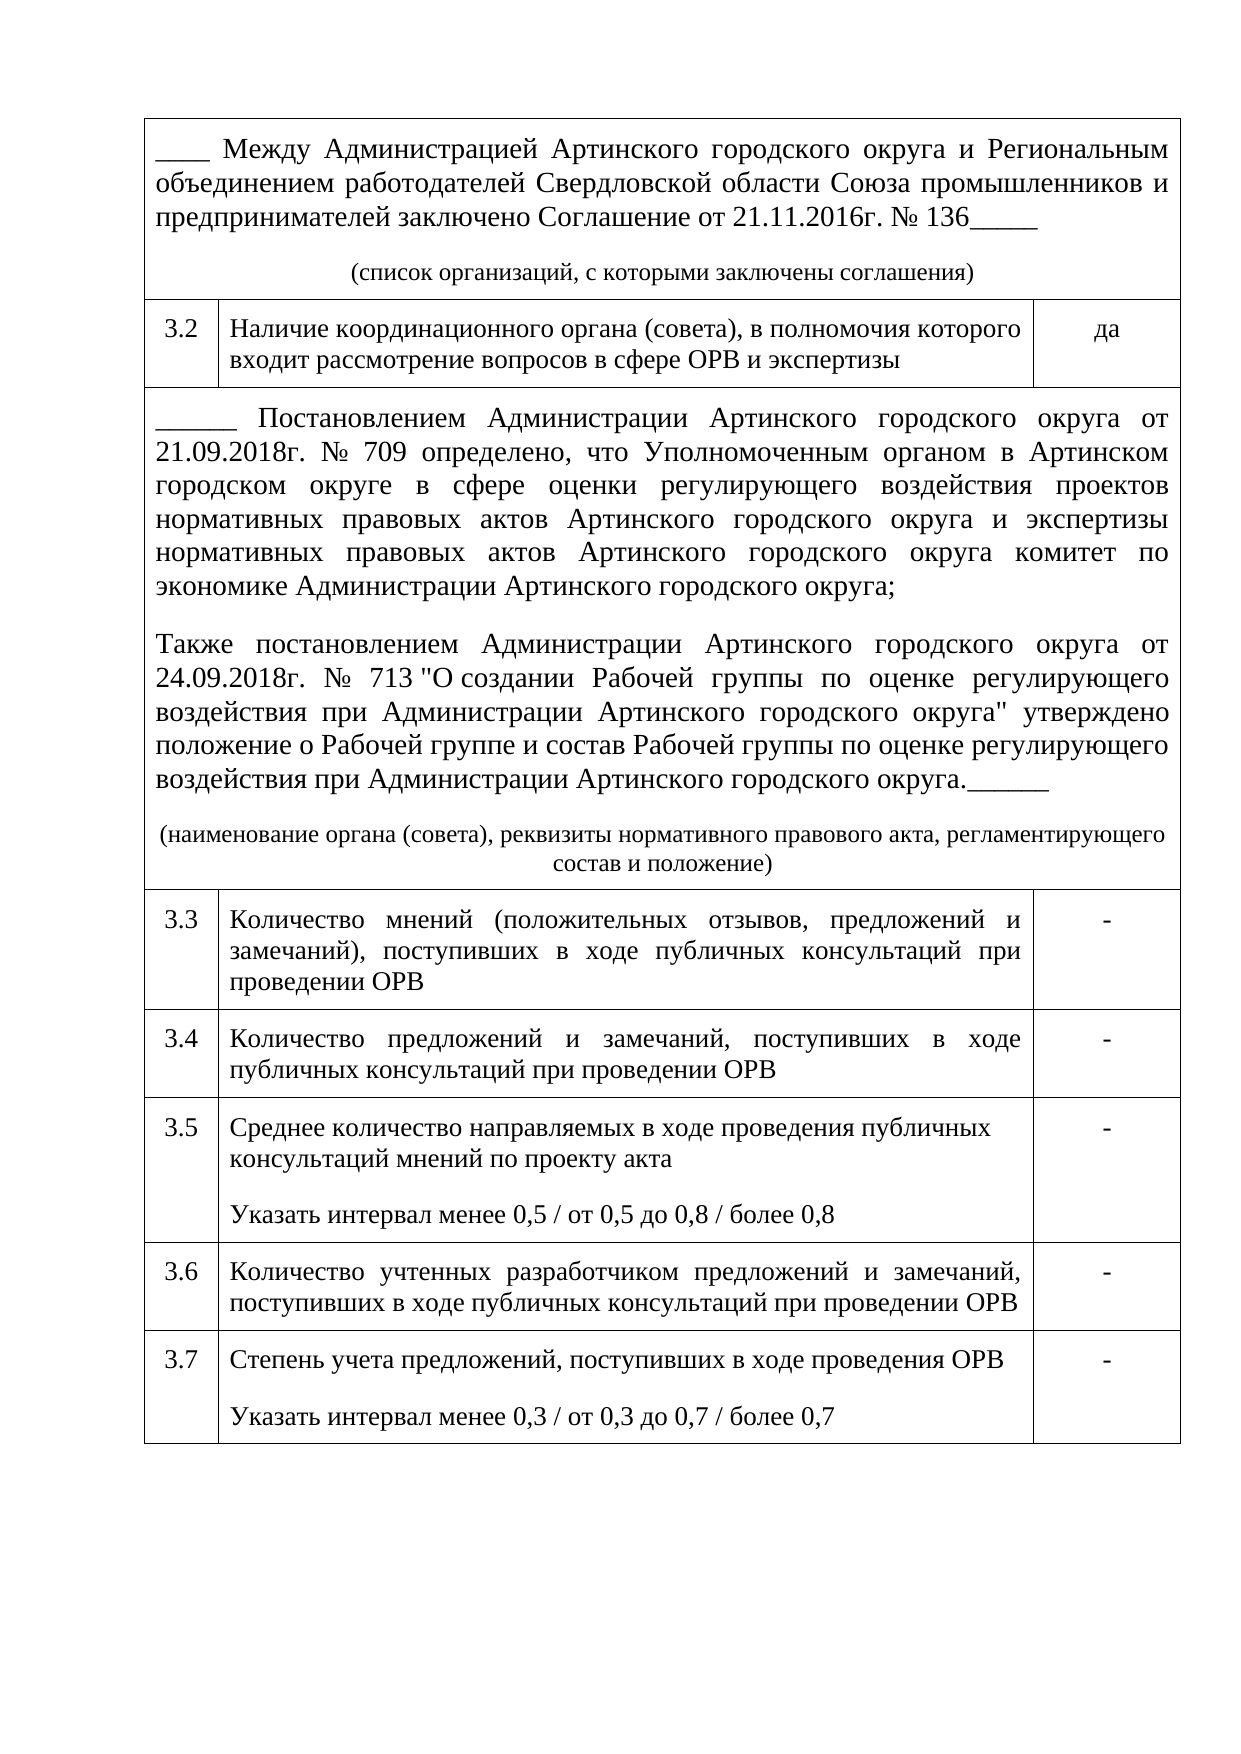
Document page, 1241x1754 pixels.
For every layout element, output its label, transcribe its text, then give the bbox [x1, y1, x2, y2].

table_cell да [1034, 300, 1180, 387]
table_cell 3.7 [145, 1331, 218, 1443]
table_cell ______ Постановлением Администрации Артинского городского округа от 21.09.2018г. № 709 определено, что Уполномоченным органом в Артинском городском округе в сфере оценки регулирующего воздействия проектов нормативных правовых актов Артинского городского округа и экспертизы нормативных правовых актов Артинского городского округа комитет по экономике Администрации Артинского городского округа; Также постановлением Администрации Артинского городского округа от 24.09.2018г. № 713 "О создании Рабочей группы по оценке регулирующего воздействия при Администрации Артинского городского округа" утверждено положение о Рабочей группе и состав Рабочей группы по оценке регулирующего воздействия при Администрации Артинского городского округа.______ (наименование органа (совета), реквизиты нормативного правового акта, регламентирующего состав и положение) [145, 388, 1180, 889]
table_cell - [1034, 1010, 1180, 1097]
table_cell 3.4 [145, 1010, 218, 1097]
table_cell - [1034, 1243, 1180, 1330]
table_cell Количество предложений и замечаний, поступивших в ходе публичных консультаций при проведении ОРВ [219, 1010, 1033, 1097]
table_cell Среднее количество направляемых в ходе проведения публичных консультаций мнений по проекту акта Указать интервал менее 0,5 / от 0,5 до 0,8 / более 0,8 [219, 1098, 1033, 1242]
table_cell 3.3 [145, 890, 218, 1009]
table_cell Количество учтенных разработчиком предложений и замечаний, поступивших в ходе публичных консультаций при проведении ОРВ [219, 1243, 1033, 1330]
table_cell ____ Между Администрацией Артинского городского округа и Региональным объединением работодателей Свердловской области Союза промышленников и предпринимателей заключено Соглашение от 21.11.2016г. № 136_____ (список организаций, с которыми заключены соглашения) [145, 119, 1180, 298]
table_cell - [1034, 890, 1180, 1009]
table_cell - [1034, 1098, 1180, 1242]
table_cell 3.2 [145, 300, 218, 387]
table_cell Наличие координационного органа (совета), в полномочия которого входит рассмотрение вопросов в сфере ОРВ и экспертизы [219, 300, 1033, 387]
table_cell Степень учета предложений, поступивших в ходе проведения ОРВ Указать интервал менее 0,3 / от 0,3 до 0,7 / более 0,7 [219, 1331, 1033, 1443]
table_cell 3.5 [145, 1098, 218, 1242]
table_cell - [1034, 1331, 1180, 1443]
table_cell Количество мнений (положительных отзывов, предложений и замечаний), поступивших в ходе публичных консультаций при проведении ОРВ [219, 890, 1033, 1009]
table_cell 3.6 [145, 1243, 218, 1330]
